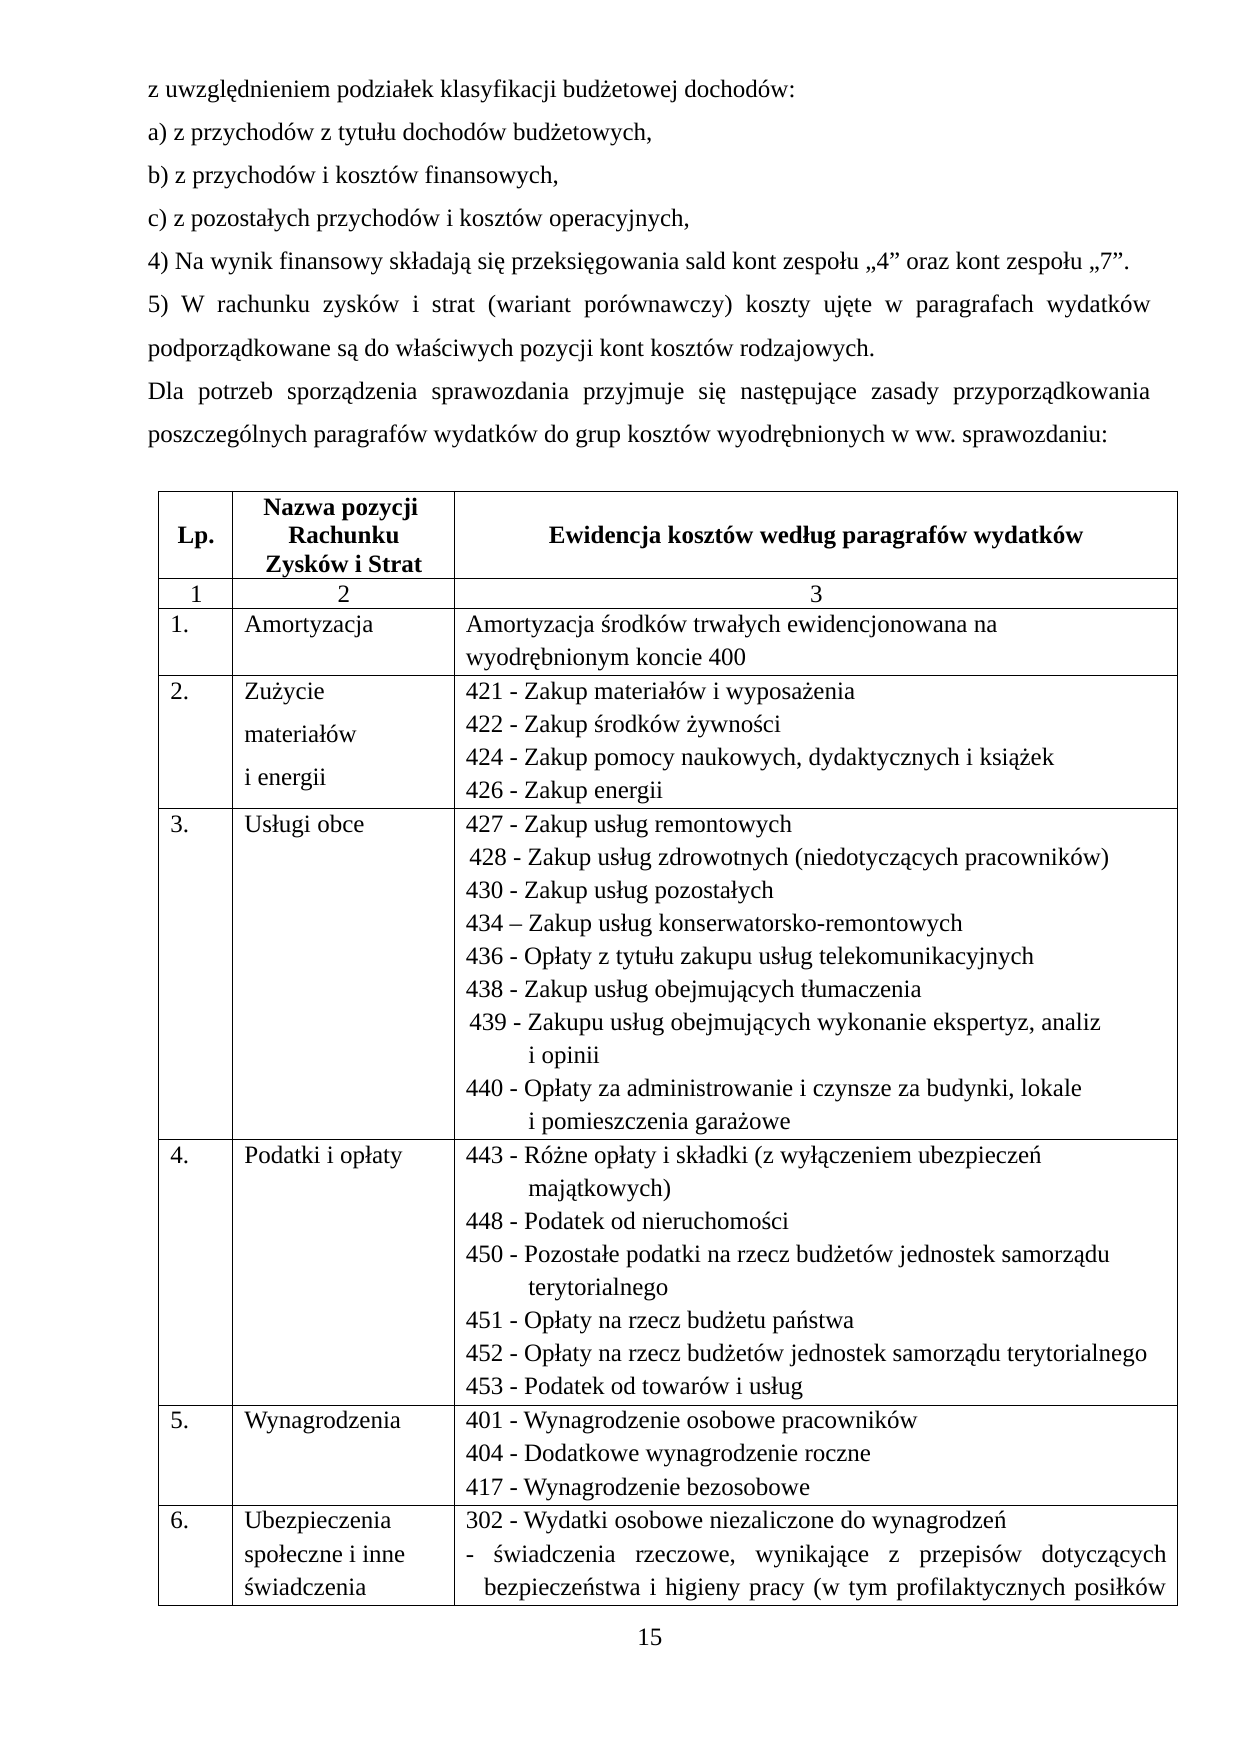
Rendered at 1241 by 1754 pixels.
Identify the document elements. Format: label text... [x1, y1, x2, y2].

text Dla potrzeb sporządzenia sprawozdania przyjmuje się następujące zasady przyporządkowania poszczególnych paragrafów wydatków do grup kosztów wyodrębnionych w ww. sprawozdaniu: [148, 376, 1151, 448]
table_cell Podatki i opłaty [233, 1140, 454, 1404]
table_cell 2 [233, 579, 454, 608]
table_cell 427 - Zakup usług remontowych 428 - Zakup usług zdrowotnych (niedotyczących pracowników) 430 - Zakup usług pozostałych 434 – Zakup usług konserwatorsko-remontowych 436 - Opłaty z tytułu zakupu usług telekomunikacyjnych 438 - Zakup usług obejmujących tłumaczenia 439 - Zakupu usług obejmujących wykonanie ekspertyz, analiz i opinii 440 - Opłaty za administrowanie i czynsze za budynki, lokale i pomieszczenia garażowe [455, 809, 1177, 1139]
table_cell 1 [159, 579, 232, 608]
table_cell 4. [159, 1140, 232, 1404]
table_cell Zużycie materiałów i energii [233, 676, 454, 808]
text a) z przychodów z tytułu dochodów budżetowych, [148, 117, 1151, 146]
table_cell 5. [159, 1406, 232, 1504]
table_cell 443 - Różne opłaty i składki (z wyłączeniem ubezpieczeń majątkowych) 448 - Podatek od nieruchomości 450 - Pozostałe podatki na rzecz budżetów jednostek samorządu terytorialnego 451 - Opłaty na rzecz budżetu państwa 452 - Opłaty na rzecz budżetów jednostek samorządu terytorialnego 453 - Podatek od towarów i usług [455, 1140, 1177, 1404]
text z uwzględnieniem podziałek klasyfikacji budżetowej dochodów: [148, 74, 1151, 103]
text b) z przychodów i kosztów finansowych, [148, 160, 1151, 189]
text 5) W rachunku zysków i strat (wariant porównawczy) koszty ujęte w paragrafach wydatków podporządkowane są do właściwych pozycji kont kosztów rodzajowych. [148, 289, 1151, 361]
table_header Nazwa pozycji Rachunku Zysków i Strat [233, 492, 454, 578]
table_cell 401 - Wynagrodzenie osobowe pracowników 404 - Dodatkowe wynagrodzenie roczne 417 - Wynagrodzenie bezosobowe [455, 1406, 1177, 1504]
text c) z pozostałych przychodów i kosztów operacyjnych, [148, 203, 1151, 232]
table_cell Amortyzacja środków trwałych ewidencjonowana na wyodrębnionym koncie 400 [455, 609, 1177, 675]
table_cell 421 - Zakup materiałów i wyposażenia 422 - Zakup środków żywności 424 - Zakup pomocy naukowych, dydaktycznych i książek 426 - Zakup energii [455, 676, 1177, 808]
text 4) Na wynik finansowy składają się przeksięgowania sald kont zespołu „4” oraz kont zespołu „7”. [148, 246, 1151, 275]
table_cell 302 - Wydatki osobowe niezaliczone do wynagrodzeń - świadczenia rzeczowe, wynikające z przepisów dotyczących bezpieczeństwa i higieny pracy (w tym profilaktycznych posiłków [455, 1506, 1177, 1605]
table_cell 3 [455, 579, 1177, 608]
table_cell 6. [159, 1506, 232, 1605]
table_cell 3. [159, 809, 232, 1139]
table_cell Wynagrodzenia [233, 1406, 454, 1504]
table_cell Amortyzacja [233, 609, 454, 675]
table_cell Usługi obce [233, 809, 454, 1139]
table_cell 2. [159, 676, 232, 808]
table_cell 1. [159, 609, 232, 675]
table_header Lp. [159, 492, 232, 578]
table_cell Ubezpieczenia społeczne i inne świadczenia [233, 1506, 454, 1605]
table_header Ewidencja kosztów według paragrafów wydatków [455, 492, 1177, 578]
